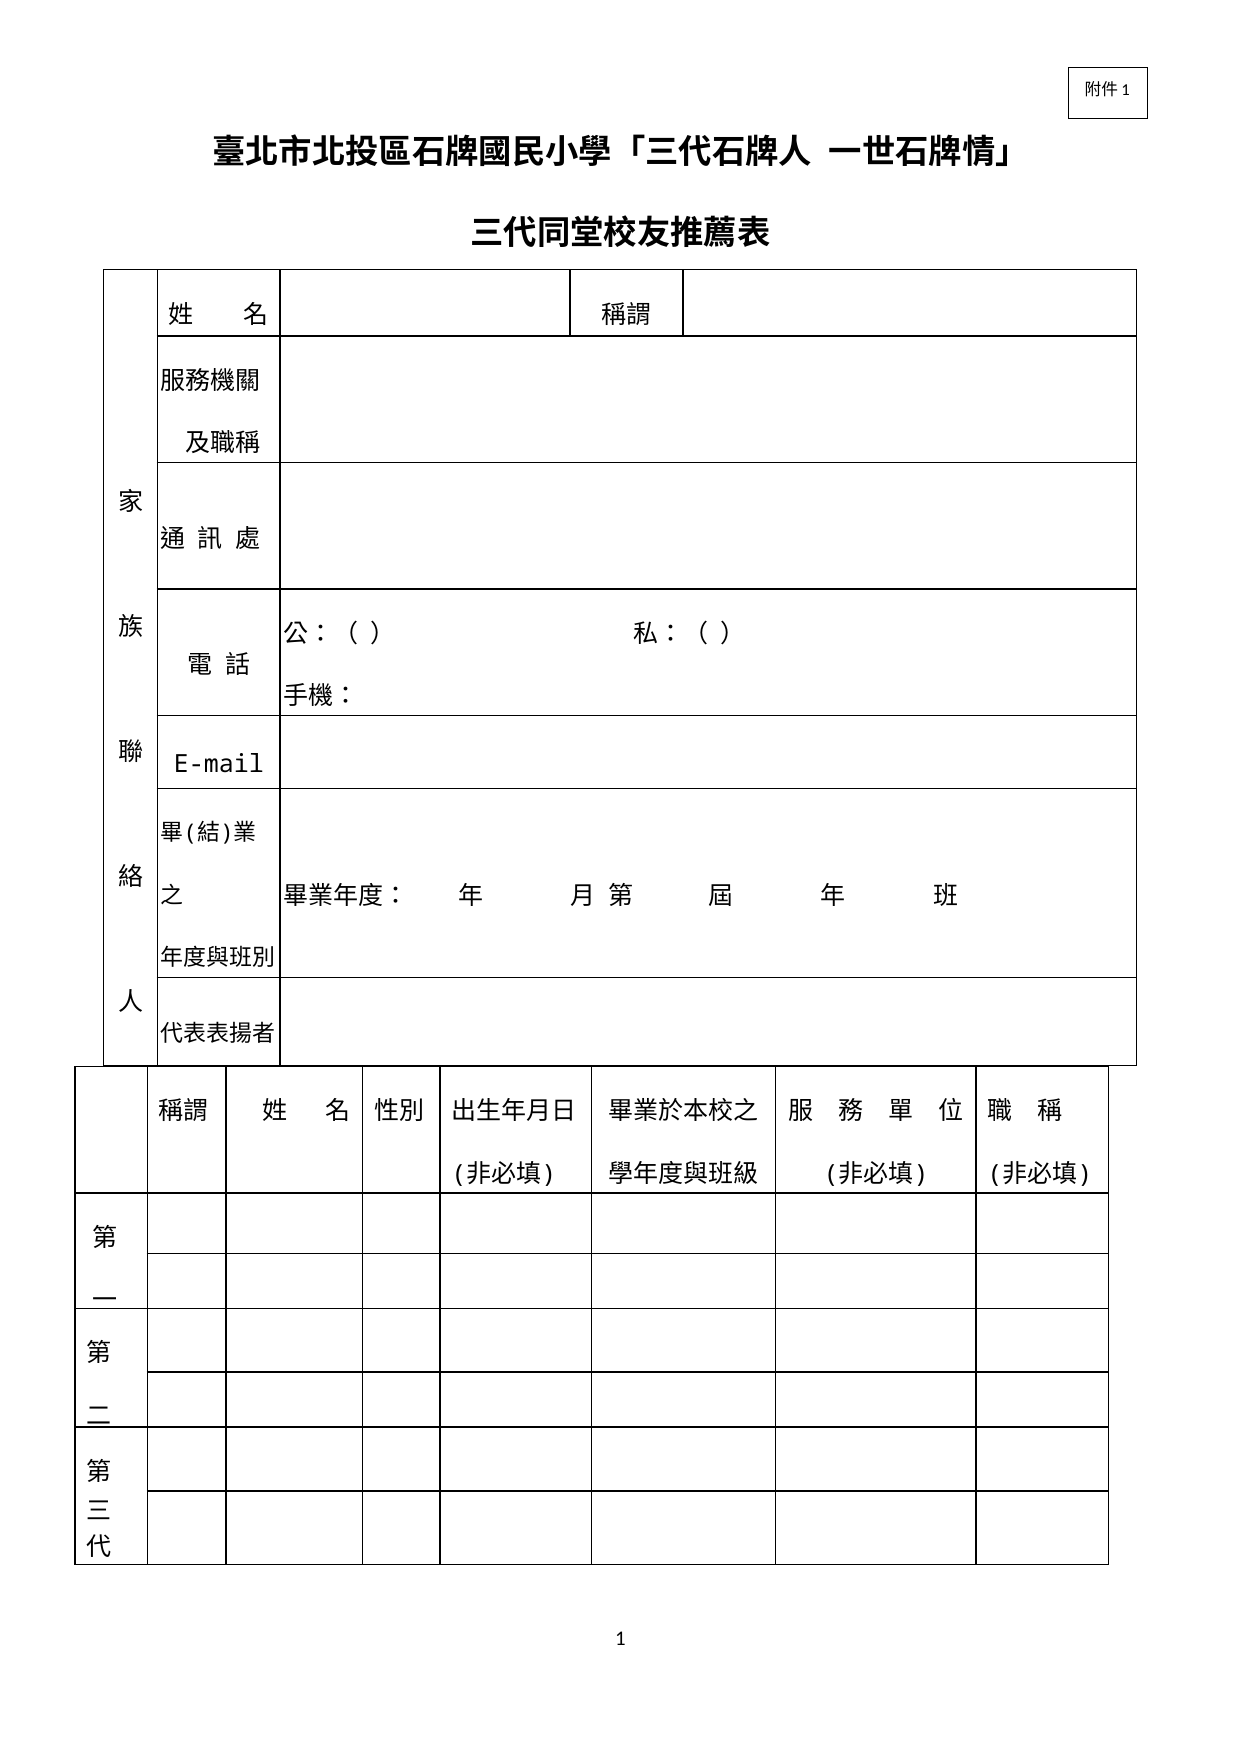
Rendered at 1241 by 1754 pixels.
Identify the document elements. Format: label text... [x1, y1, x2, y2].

table_header [76, 1067, 147, 1192]
table_cell 第 三代 [76, 1428, 147, 1563]
table_cell [227, 1492, 362, 1563]
table_cell [363, 1492, 439, 1563]
table_header 姓 名 [158, 270, 279, 335]
text [1069, 68, 1147, 118]
table_cell [227, 1309, 362, 1371]
table_cell [977, 1194, 1108, 1252]
table_header [281, 270, 569, 335]
table_cell [227, 1194, 362, 1252]
table_cell [776, 1254, 975, 1307]
text 附件1 [1084, 76, 1132, 100]
text 臺北市北投區石牌國民小學「三代石牌人 一世石牌情」 [75, 107, 1165, 169]
table_header 職 稱 (非必填) [977, 1067, 1108, 1192]
table_cell [776, 1428, 975, 1490]
table_cell 第 二 代 [76, 1309, 147, 1426]
table_cell [776, 1194, 975, 1252]
table_cell 代表表揚者 [158, 978, 279, 1065]
table_cell [592, 1373, 775, 1426]
table_cell [977, 1492, 1108, 1563]
table_cell [227, 1428, 362, 1490]
table_header 出生年月日 (非必填) [441, 1067, 591, 1192]
table_cell [441, 1492, 591, 1563]
table_cell [776, 1373, 975, 1426]
table_cell [441, 1194, 591, 1252]
table_cell [441, 1254, 591, 1307]
text 三代同堂校友推薦表 [75, 188, 1165, 251]
table_cell [148, 1254, 225, 1307]
table_cell [148, 1428, 225, 1490]
table_cell [148, 1492, 225, 1563]
table_cell [148, 1373, 225, 1426]
table_cell [441, 1373, 591, 1426]
table_header 稱謂 [148, 1067, 225, 1192]
table_cell [592, 1194, 775, 1252]
table_cell [363, 1373, 439, 1426]
table_cell [592, 1428, 775, 1490]
table_cell [441, 1309, 591, 1371]
table_cell [281, 716, 1136, 788]
table_cell [592, 1492, 775, 1563]
table_cell 公：（ ） 私：（ ） 手機： [281, 590, 1136, 715]
table_header 家 族 聯 絡 人 [104, 270, 157, 1065]
table_cell [363, 1194, 439, 1252]
table_cell [441, 1428, 591, 1490]
table_cell [776, 1492, 975, 1563]
table_cell [148, 1309, 225, 1371]
table_cell [977, 1309, 1108, 1371]
table_cell [281, 463, 1136, 588]
table_cell [227, 1373, 362, 1426]
table_cell 第 一 代 [76, 1194, 147, 1307]
table_cell [281, 978, 1136, 1065]
table_cell [363, 1309, 439, 1371]
table_cell 畢(結)業之 年度與班別 [158, 789, 279, 977]
table_cell 服務機關 及職稱 [158, 337, 279, 462]
table_cell 畢業年度： 年 月 第 屆 年 班 [281, 789, 1136, 977]
table_cell [776, 1309, 975, 1371]
table_cell [281, 337, 1136, 462]
table_cell [592, 1309, 775, 1371]
table_cell [977, 1373, 1108, 1426]
table_cell [148, 1194, 225, 1252]
table_header 服 務 單 位 (非必填) [776, 1067, 975, 1192]
table_cell [592, 1254, 775, 1307]
table_cell [363, 1254, 439, 1307]
table_header 性別 [363, 1067, 439, 1192]
table_header 姓 名 [227, 1067, 362, 1192]
table_cell [227, 1254, 362, 1307]
table_cell [977, 1428, 1108, 1490]
table_header 畢業於本校之學年度與班級 [592, 1067, 775, 1192]
table_cell 通 訊 處 [158, 463, 279, 588]
table_header [684, 270, 1136, 335]
table_cell 電 話 [158, 590, 279, 715]
table_cell [977, 1254, 1108, 1307]
table_cell [363, 1428, 439, 1490]
table_cell E-mail [158, 716, 279, 788]
table_header 稱謂 [571, 270, 682, 335]
